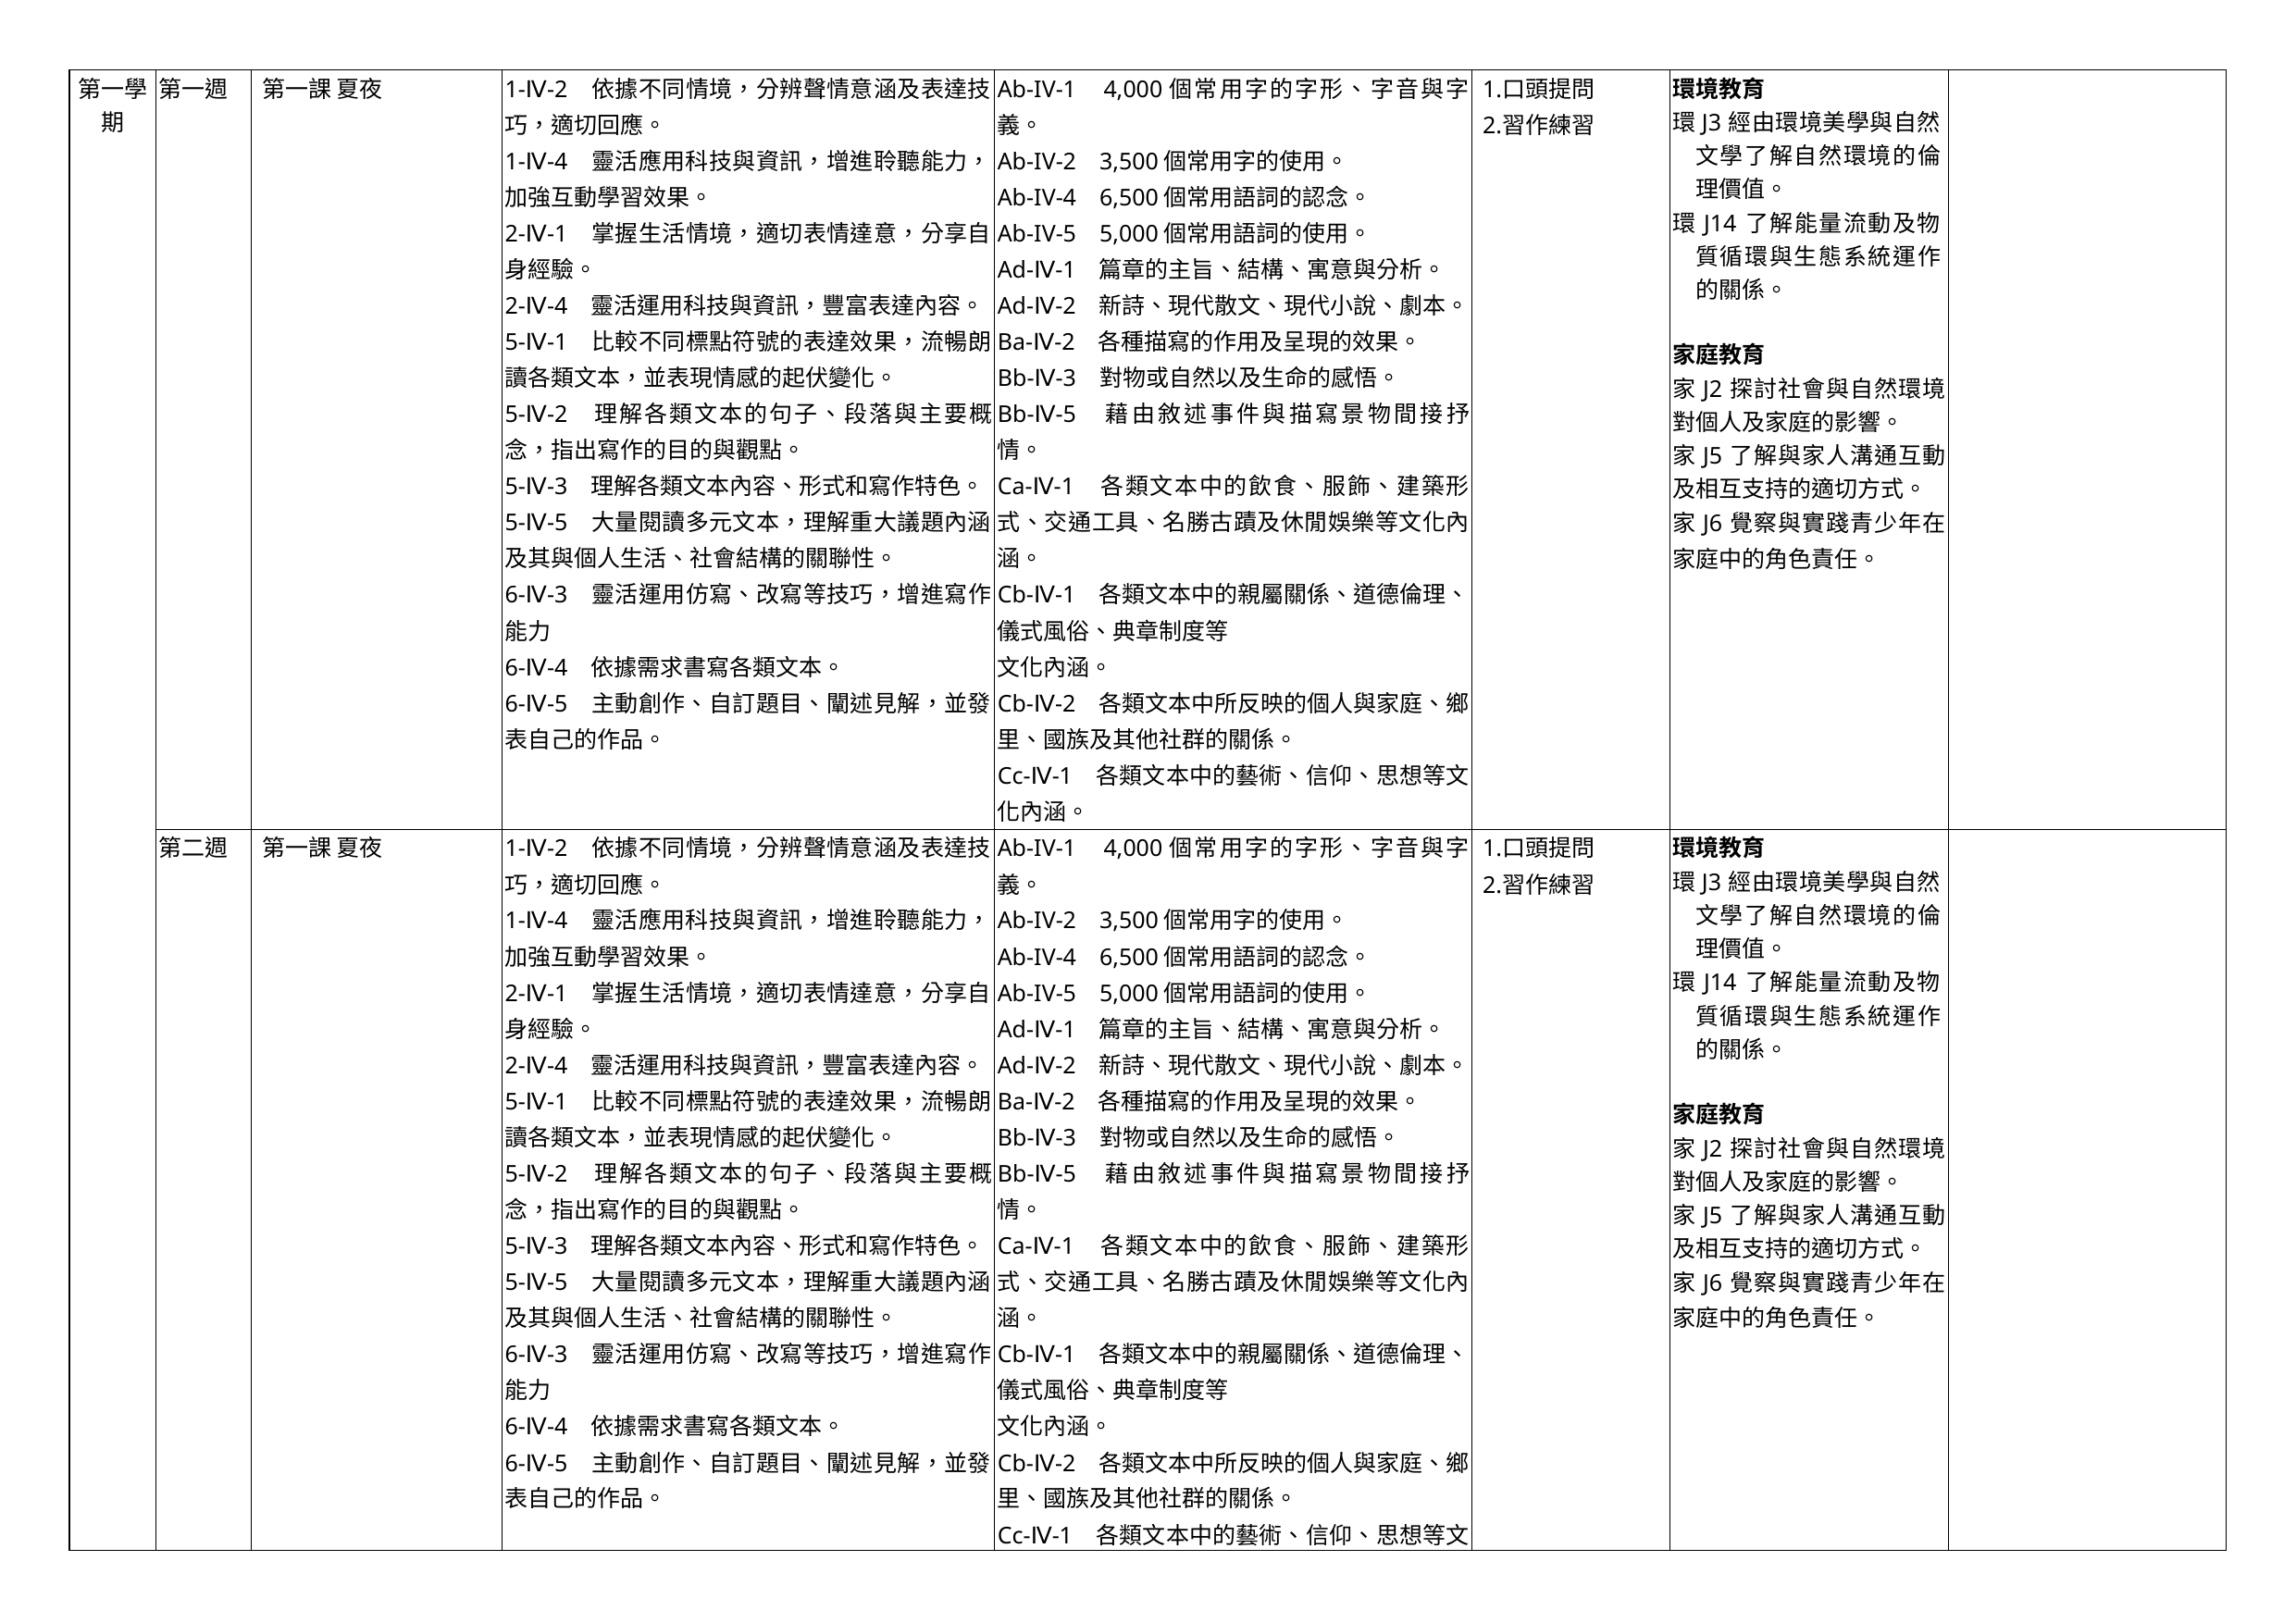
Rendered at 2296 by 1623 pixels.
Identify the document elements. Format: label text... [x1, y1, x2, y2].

table_cell 第一課 夏夜 [252, 830, 502, 1550]
table_cell 環境教育 環 J3 經由環境美學與自然文學了解自然環境的倫理價值。 環 J14 了解能量流動及物質循環與生態系統運作的關係。 家庭教育 家 J2 探討社會與自然環境對個人及家庭的影響。 家 J5 了解與家人溝通互動及相互支持的適切方式。 家 J6 覺察與實踐青少年在家庭中的角色責任。 [1670, 70, 1948, 829]
table_cell [1949, 830, 2226, 1550]
table_cell 第一課 夏夜 [252, 70, 502, 829]
table_cell [1949, 70, 2226, 829]
table_cell 第二週 [156, 830, 251, 1550]
table_cell 1-Ⅳ-2 依據不同情境，分辨聲情意涵及表達技巧，適切回應。 1-Ⅳ-4 靈活應用科技與資訊，增進聆聽能力，加強互動學習效果。 2-Ⅳ-1 掌握生活情境，適切表情達意，分享自身經驗。 2-Ⅳ-4 靈活運用科技與資訊，豐富表達內容。 5-Ⅳ-1 比較不同標點符號的表達效果，流暢朗讀各類文本，並表現情感的起伏變化。 5-Ⅳ-2 理解各類文本的句子、段落與主要概念，指出寫作的目的與觀點。 5-Ⅳ-3 理解各類文本內容、形式和寫作特色。 5-Ⅳ-5 大量閱讀多元文本，理解重大議題內涵及其與個人生活、社會結構的關聯性。 6-Ⅳ-3 靈活運用仿寫、改寫等技巧，增進寫作能力 6-Ⅳ-4 依據需求書寫各類文本。 6-Ⅳ-5 主動創作、自訂題目、闡述見解，並發表自己的作品。 [503, 70, 994, 829]
table_cell 第一學期 [70, 70, 155, 1550]
table_cell 環境教育 環 J3 經由環境美學與自然文學了解自然環境的倫理價值。 環 J14 了解能量流動及物質循環與生態系統運作的關係。 家庭教育 家 J2 探討社會與自然環境對個人及家庭的影響。 家 J5 了解與家人溝通互動及相互支持的適切方式。 家 J6 覺察與實踐青少年在家庭中的角色責任。 [1670, 830, 1948, 1550]
table_cell 第一週 [156, 70, 251, 829]
table_cell 1.口頭提問 2.習作練習 [1472, 830, 1669, 1550]
table_cell Ab-IV-1 4,000個常用字的字形、字音與字義。 Ab-IV-2 3,500個常用字的使用。 Ab-IV-4 6,500個常用語詞的認念。 Ab-IV-5 5,000個常用語詞的使用。 Ad-Ⅳ-1 篇章的主旨、結構、寓意與分析。 Ad-Ⅳ-2 新詩、現代散文、現代小說、劇本。 Ba-Ⅳ-2 各種描寫的作用及呈現的效果。 Bb-Ⅳ-3 對物或自然以及生命的感悟。 Bb-Ⅳ-5 藉由敘述事件與描寫景物間接抒情。 Ca-Ⅳ-1 各類文本中的飲食、服飾、建築形式、交通工具、名勝古蹟及休閒娛樂等文化內涵。 Cb-Ⅳ-1 各類文本中的親屬關係、道德倫理、儀式風俗、典章制度等 文化內涵。 Cb-Ⅳ-2 各類文本中所反映的個人與家庭、鄉里、國族及其他社群的關係。 Cc-Ⅳ-1 各類文本中的藝術、信仰、思想等文 [995, 830, 1471, 1550]
table_cell Ab-IV-1 4,000個常用字的字形、字音與字義。 Ab-IV-2 3,500個常用字的使用。 Ab-IV-4 6,500個常用語詞的認念。 Ab-IV-5 5,000個常用語詞的使用。 Ad-Ⅳ-1 篇章的主旨、結構、寓意與分析。 Ad-Ⅳ-2 新詩、現代散文、現代小說、劇本。 Ba-Ⅳ-2 各種描寫的作用及呈現的效果。 Bb-Ⅳ-3 對物或自然以及生命的感悟。 Bb-Ⅳ-5 藉由敘述事件與描寫景物間接抒情。 Ca-Ⅳ-1 各類文本中的飲食、服飾、建築形式、交通工具、名勝古蹟及休閒娛樂等文化內涵。 Cb-Ⅳ-1 各類文本中的親屬關係、道德倫理、儀式風俗、典章制度等 文化內涵。 Cb-Ⅳ-2 各類文本中所反映的個人與家庭、鄉里、國族及其他社群的關係。 Cc-Ⅳ-1 各類文本中的藝術、信仰、思想等文化內涵。 [995, 70, 1471, 829]
table_cell 1.口頭提問 2.習作練習 [1472, 70, 1669, 829]
table_cell 1-Ⅳ-2 依據不同情境，分辨聲情意涵及表達技巧，適切回應。 1-Ⅳ-4 靈活應用科技與資訊，增進聆聽能力，加強互動學習效果。 2-Ⅳ-1 掌握生活情境，適切表情達意，分享自身經驗。 2-Ⅳ-4 靈活運用科技與資訊，豐富表達內容。 5-Ⅳ-1 比較不同標點符號的表達效果，流暢朗讀各類文本，並表現情感的起伏變化。 5-Ⅳ-2 理解各類文本的句子、段落與主要概念，指出寫作的目的與觀點。 5-Ⅳ-3 理解各類文本內容、形式和寫作特色。 5-Ⅳ-5 大量閱讀多元文本，理解重大議題內涵及其與個人生活、社會結構的關聯性。 6-Ⅳ-3 靈活運用仿寫、改寫等技巧，增進寫作能力 6-Ⅳ-4 依據需求書寫各類文本。 6-Ⅳ-5 主動創作、自訂題目、闡述見解，並發表自己的作品。 [503, 830, 994, 1550]
